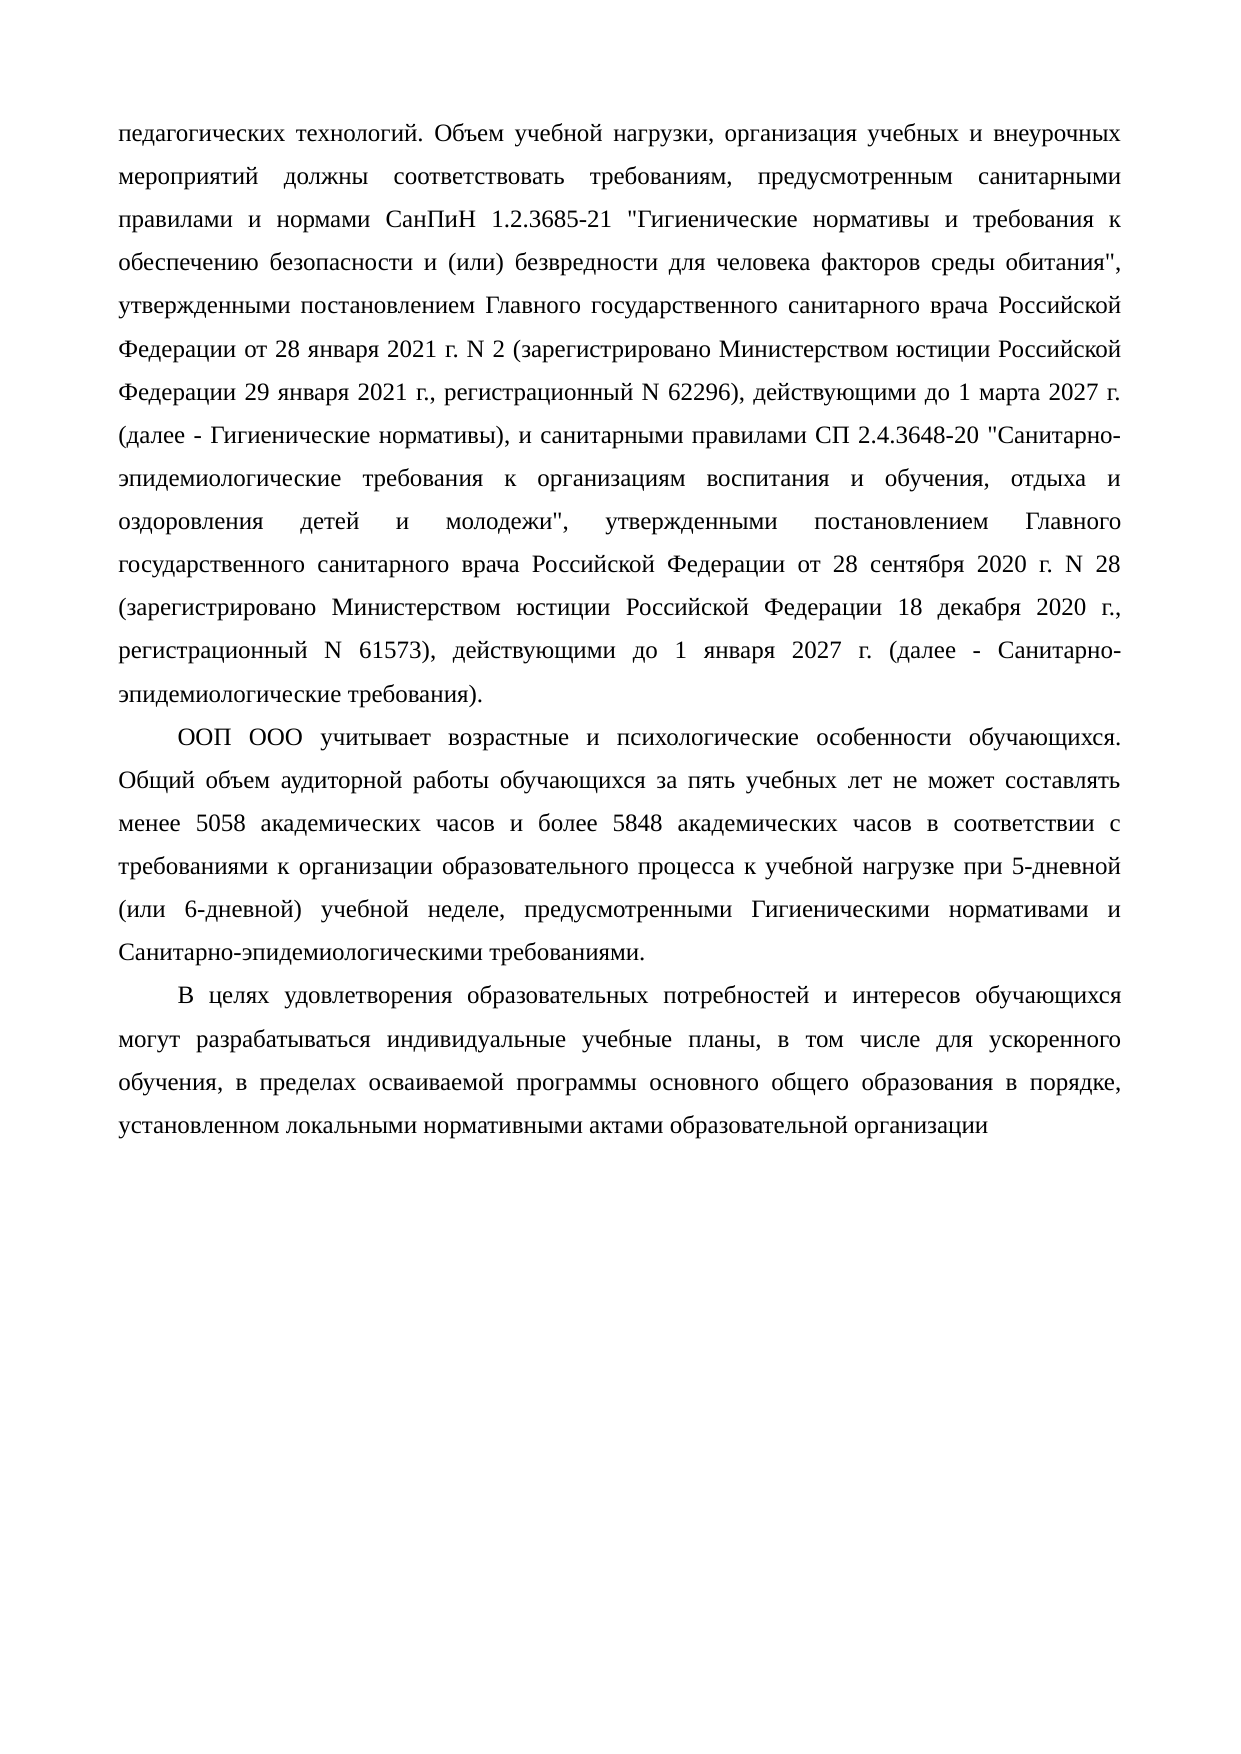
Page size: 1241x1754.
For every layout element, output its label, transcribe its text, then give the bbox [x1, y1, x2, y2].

text В целях удовлетворения образовательных потребностей и интересов обучающихся могут разрабатываться индивидуальные учебные планы, в том числе для ускоренного обучения, в пределах осваиваемой программы основного общего образования в порядке, установленном локальными нормативными актами образовательной организации [118, 981, 1122, 1139]
text ООП ООО учитывает возрастные и психологические особенности обучающихся. Общий объем аудиторной работы обучающихся за пять учебных лет не может составлять менее 5058 академических часов и более 5848 академических часов в соответствии с требованиями к организации образовательного процесса к учебной нагрузке при 5-дневной (или 6-дневной) учебной неделе, предусмотренными Гигиеническими нормативами и Санитарно-эпидемиологическими требованиями. [118, 722, 1122, 966]
list педагогических технологий. Объем учебной нагрузки, организация учебных и внеурочных мероприятий должны соответствовать требованиям, предусмотренным санитарными правилами и нормами СанПиН 1.2.3685-21 "Гигиенические нормативы и требования к обеспечению безопасности и (или) безвредности для человека факторов среды обитания", утвержденными постановлением Главного государственного санитарного врача Российской Федерации от 28 января 2021 г. N 2 (зарегистрировано Министерством юстиции Российской Федерации 29 января 2021 г., регистрационный N 62296), действующими до 1 марта 2027 г. (далее - Гигиенические нормативы), и санитарными правилами СП 2.4.3648-20 "Санитарно-эпидемиологические требования к организациям воспитания и обучения, отдыха и оздоровления детей и молодежи", утвержденными постановлением Главного государственного санитарного врача Российской Федерации от 28 сентября 2020 г. N 28 (зарегистрировано Министерством юстиции Российской Федерации 18 декабря 2020 г., регистрационный N 61573), действующими до 1 января 2027 г. (далее - Санитарно-эпидемиологические требования). [118, 118, 1122, 707]
